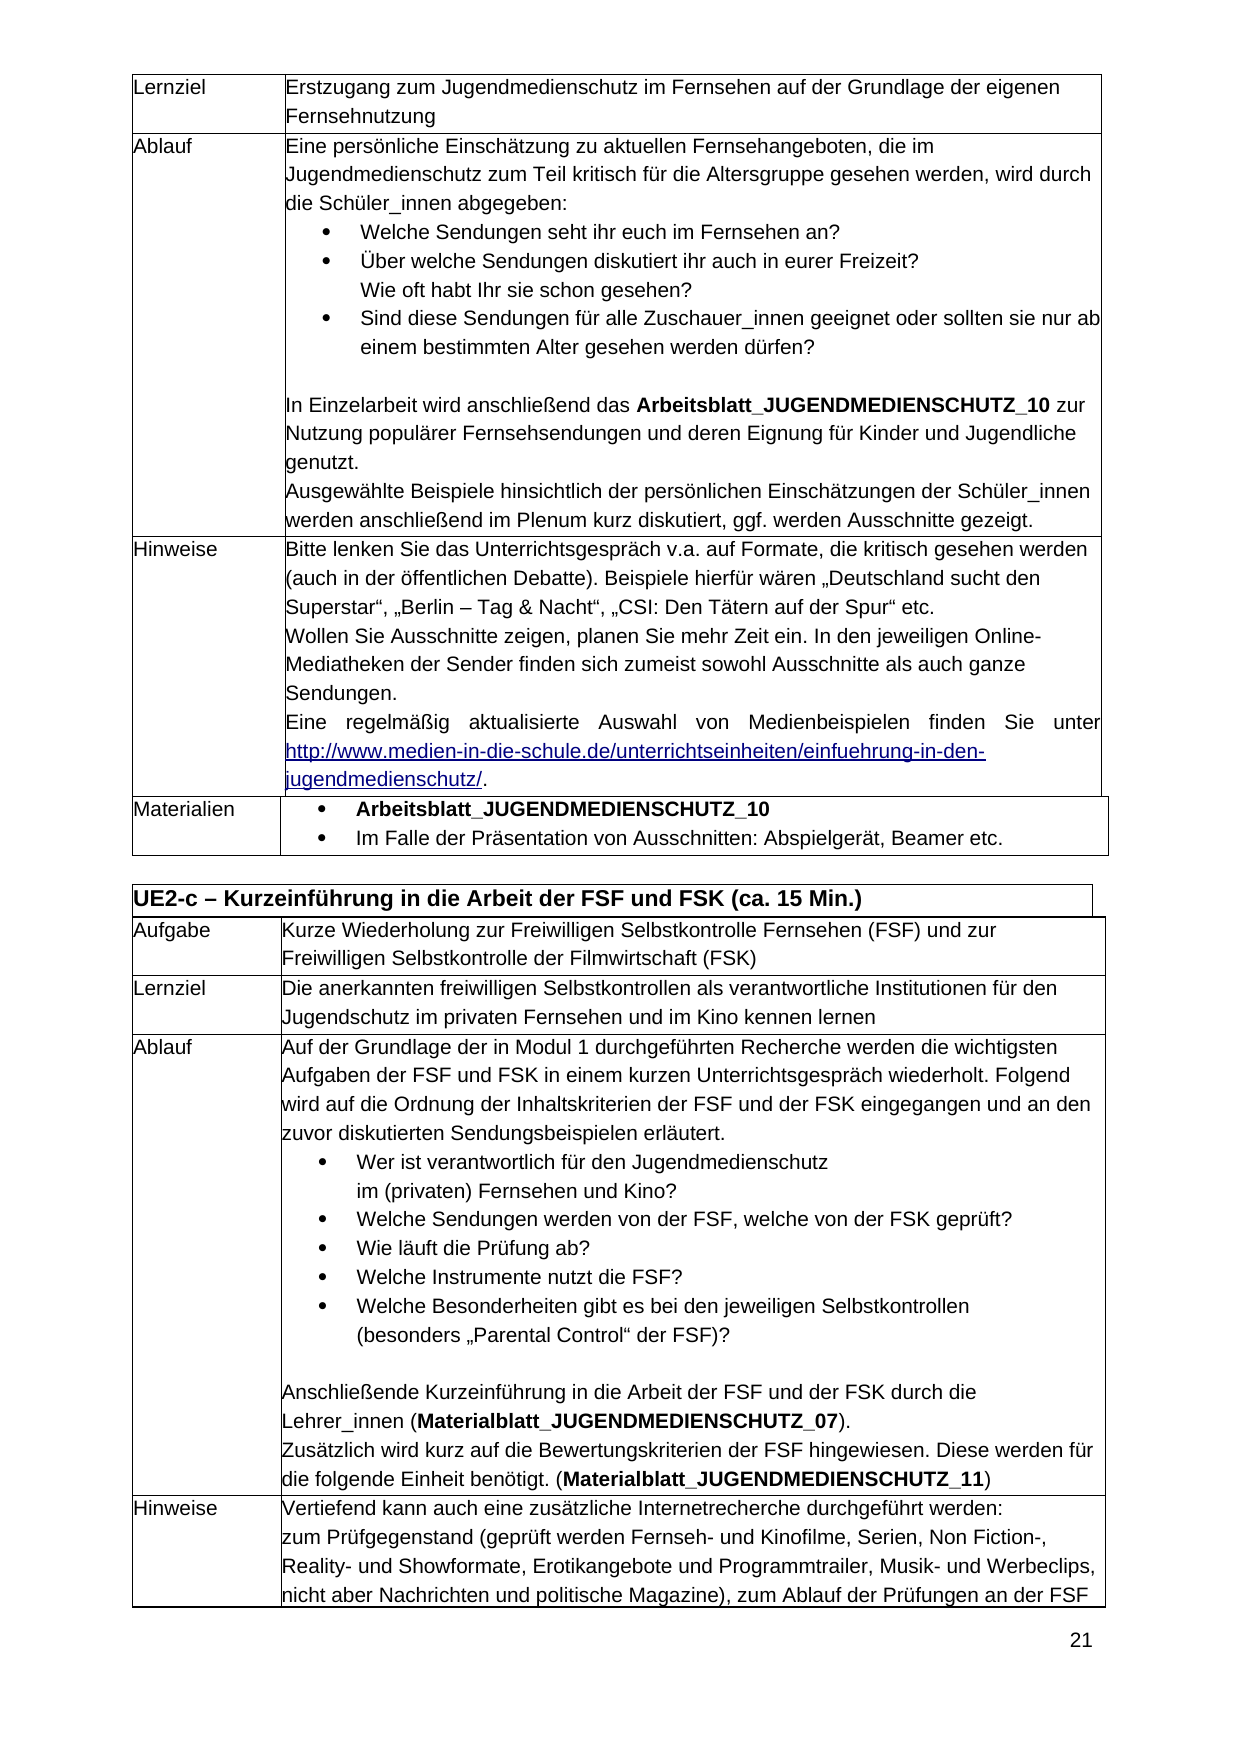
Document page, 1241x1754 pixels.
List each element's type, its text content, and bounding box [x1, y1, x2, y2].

table_cell Ablauf [133, 134, 285, 536]
table_cell Ablauf [133, 1035, 281, 1495]
table_header [1098, 884, 1102, 916]
table_cell [1102, 133, 1108, 536]
table_cell Aufgabe [133, 918, 281, 975]
table_cell Materialien [133, 797, 280, 855]
table_cell Arbeitsblatt_JUGENDMEDIENSCHUTZ_10 Im Falle der Präsentation von Ausschnitten: Abspielgerät, Beamer etc. [281, 797, 1108, 855]
table_cell Eine persönliche Einschätzung zu aktuellen Fernsehangeboten, die im Jugendmedienschutz zum Teil kritisch für die Altersgruppe gesehen werden, wird durch die Schüler_innen abgegeben: Welche Sendungen seht ihr euch im Fernsehen an? Über welche Sendungen diskutiert ihr auch in eurer Freizeit? Wie oft habt Ihr sie schon gesehen? Sind diese Sendungen für alle Zuschauer_innen geeignet oder sollten sie nur ab einem bestimmten Alter gesehen werden dürfen? In Einzelarbeit wird anschließend das Arbeitsblatt_JUGENDMEDIENSCHUTZ_10 zur Nutzung populärer Fernsehsendungen und deren Eignung für Kinder und Jugendliche genutzt. Ausgewählte Beispiele hinsichtlich der persönlichen Einschätzungen der Schüler_innen werden anschließend im Plenum kurz diskutiert, ggf. werden Ausschnitte gezeigt. [286, 134, 1101, 536]
table_cell Die anerkannten freiwilligen Selbstkontrollen als verantwortliche Institutionen für den Jugendschutz im privaten Fernsehen und im Kino kennen lernen [282, 976, 1105, 1033]
table_header UE2-c – Kurzeinführung in die Arbeit der FSF und FSK (ca. 15 Min.) [133, 885, 1092, 916]
table_cell Erstzugang zum Jugendmedienschutz im Fernsehen auf der Grundlage der eigenen Fernsehnutzung [286, 75, 1101, 132]
table_cell [1102, 74, 1108, 132]
table_cell Kurze Wiederholung zur Freiwilligen Selbstkontrolle Fernsehen (FSF) und zur Freiwilligen Selbstkontrolle der Filmwirtschaft (FSK) [282, 918, 1105, 975]
table_cell Lernziel [133, 976, 281, 1033]
table_cell Bitte lenken Sie das Unterrichtsgespräch v.a. auf Formate, die kritisch gesehen werden (auch in der öffentlichen Debatte). Beispiele hierfür wären „Deutschland sucht den Superstar“, „Berlin – Tag & Nacht“, „CSI: Den Tätern auf der Spur“ etc. Wollen Sie Ausschnitte zeigen, planen Sie mehr Zeit ein. In den jeweiligen Online-Mediatheken der Sender finden sich zumeist sowohl Ausschnitte als auch ganze Sendungen. Eine regelmäßig aktualisierte Auswahl von Medienbeispielen finden Sie unter http://www.medien-in-die-schule.de/unterrichtseinheiten/einfuehrung-in-den-jugendmedienschutz/. [286, 537, 1101, 796]
table_header [1093, 884, 1098, 916]
table_cell Lernziel [133, 75, 285, 132]
table_cell Vertiefend kann auch eine zusätzliche Internetrecherche durchgeführt werden: zum Prüfgegenstand (geprüft werden Fernseh- und Kinofilme, Serien, Non Fiction-, Reality- und Showformate, Erotikangebote und Programmtrailer, Musik- und Werbeclips, nicht aber Nachrichten und politische Magazine), zum Ablauf der Prüfungen an der FSF [282, 1496, 1105, 1606]
table_cell Auf der Grundlage der in Modul 1 durchgeführten Recherche werden die wichtigsten Aufgaben der FSF und FSK in einem kurzen Unterrichtsgespräch wiederholt. Folgend wird auf die Ordnung der Inhaltskriterien der FSF und der FSK eingegangen und an den zuvor diskutierten Sendungsbeispielen erläutert. Wer ist verantwortlich für den Jugendmedienschutz im (privaten) Fernsehen und Kino? Welche Sendungen werden von der FSF, welche von der FSK geprüft? Wie läuft die Prüfung ab? Welche Instrumente nutzt die FSF? Welche Besonderheiten gibt es bei den jeweiligen Selbstkontrollen (besonders „Parental Control“ der FSF)? Anschließende Kurzeinführung in die Arbeit der FSF und der FSK durch die Lehrer_innen (Materialblatt_JUGENDMEDIENSCHUTZ_07). Zusätzlich wird kurz auf die Bewertungskriterien der FSF hingewiesen. Diese werden für die folgende Einheit benötigt. (Materialblatt_JUGENDMEDIENSCHUTZ_11) [282, 1035, 1105, 1495]
table_cell Hinweise [133, 537, 285, 796]
table_cell [1102, 536, 1108, 796]
table_cell Hinweise [133, 1496, 281, 1606]
